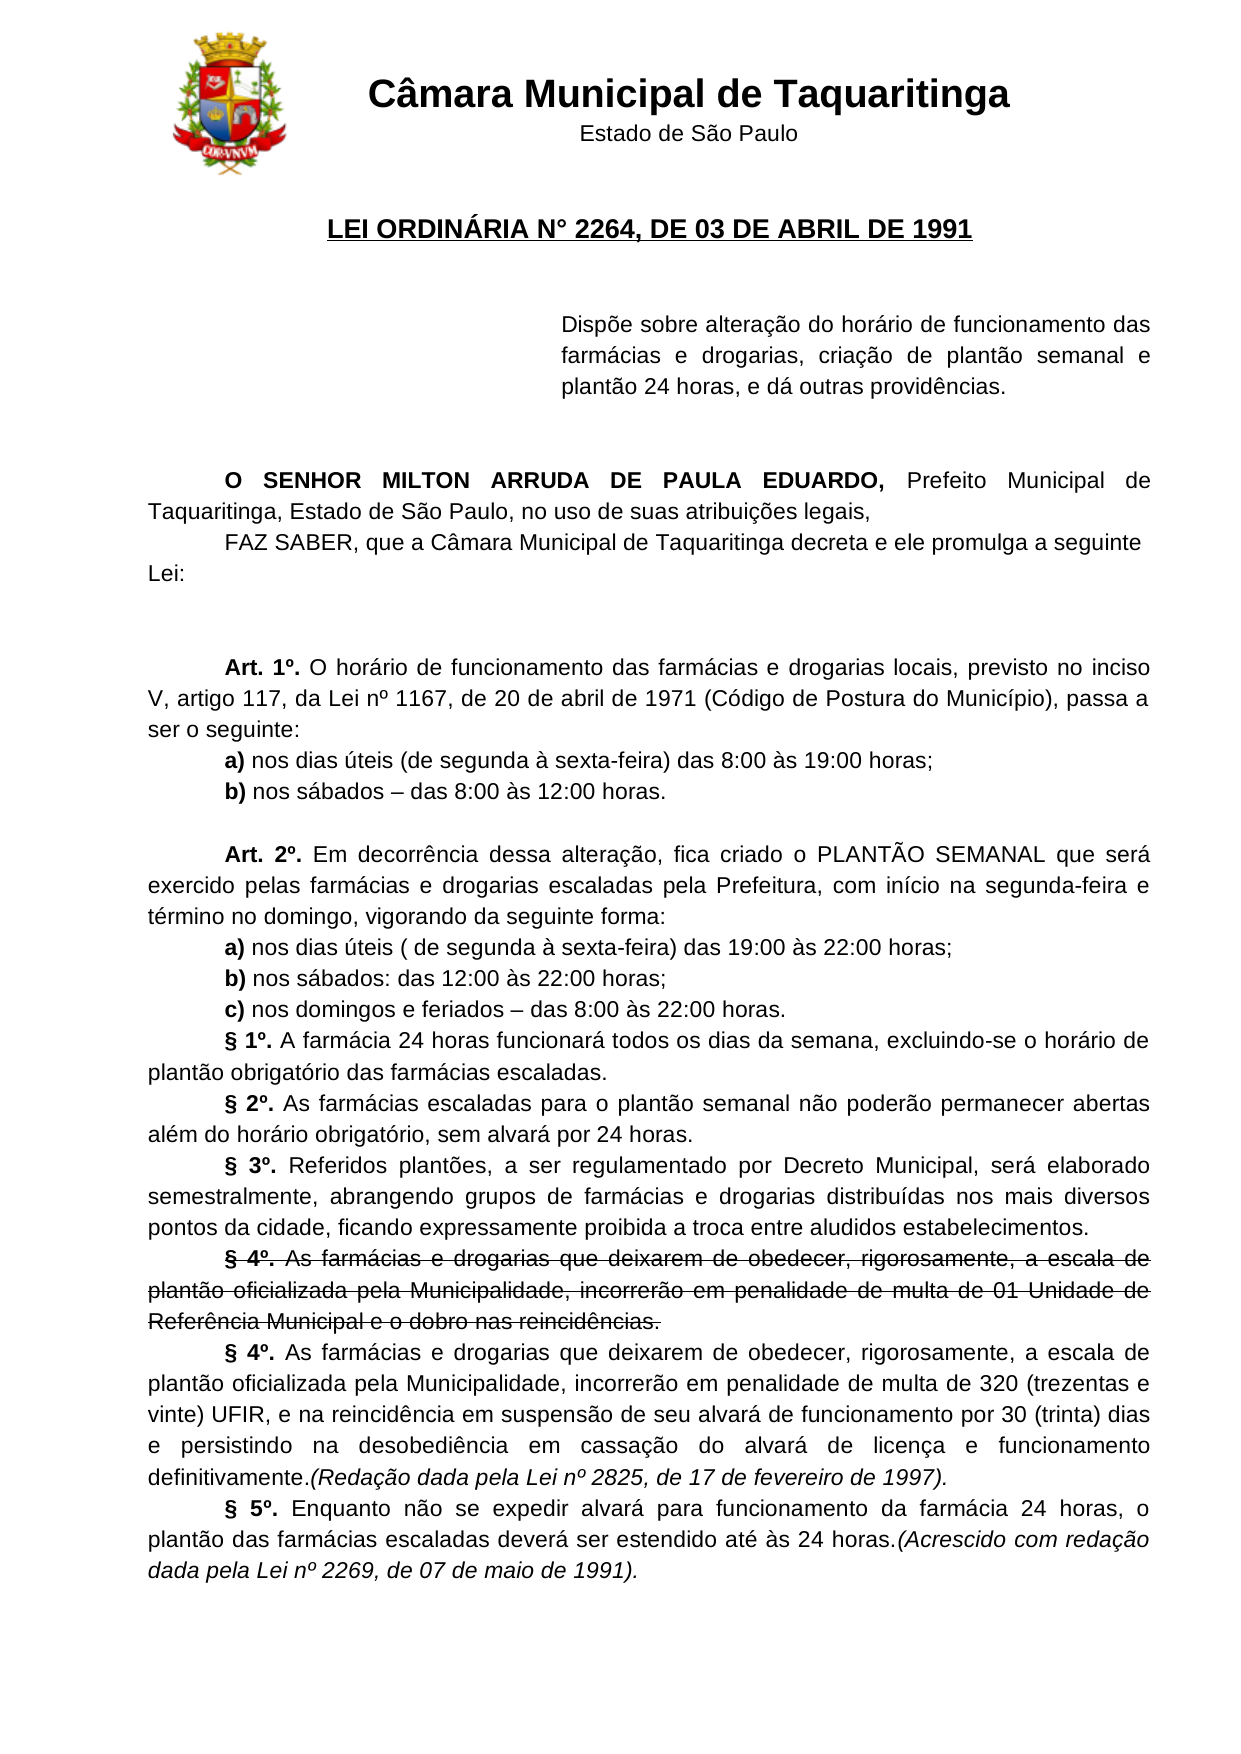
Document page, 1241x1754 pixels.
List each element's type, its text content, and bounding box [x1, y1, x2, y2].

picture [150, 24, 310, 184]
text c) nos domingos e feriados – das 8:00 às 22:00 horas. [148, 996, 1152, 1023]
text Art. 2º. Em decorrência dessa alteração, fica criado o PLANTÃO SEMANAL que será exercido pelas farmácias e drogarias escaladas pela Prefeitura, com início na segunda-feira e término no domingo, vigorando da seguinte forma: [148, 840, 1152, 929]
text Dispõe sobre alteração do horário de funcionamento das farmácias e drogarias, criação de plantão semanal e plantão 24 horas, e dá outras providências. [561, 310, 1152, 400]
text § 1º. A farmácia 24 horas funcionará todos os dias da semana, excluindo-se o horário de plantão obrigatório das farmácias escaladas. [148, 1027, 1152, 1085]
text § 4º. As farmácias e drogarias que deixarem de obedecer, rigorosamente, a escala de plantão oficializada pela Municipalidade, incorrerão em penalidade de multa de 01 Unidade de Referência Municipal e o dobro nas reincidências. [148, 1245, 1152, 1334]
text § 4º. As farmácias e drogarias que deixarem de obedecer, rigorosamente, a escala de plantão oficializada pela Municipalidade, incorrerão em penalidade de multa de 320 (trezentas e vinte) UFIR, e na reincidência em suspensão de seu alvará de funcionamento por 30 (trinta) dias e persistindo na desobediência em cassação do alvará de licença e funcionamento definitivamente.(Redação dada pela Lei nº 2825, de 17 de fevereiro de 1997). [148, 1338, 1152, 1490]
text § 3º. Referidos plantões, a ser regulamentado por Decreto Municipal, será elaborado semestralmente, abrangendo grupos de farmácias e drogarias distribuídas nos mais diversos pontos da cidade, ficando expressamente proibida a troca entre aludidos estabelecimentos. [148, 1151, 1152, 1241]
text Art. 1º. O horário de funcionamento das farmácias e drogarias locais, previsto no inciso V, artigo 117, da Lei nº 1167, de 20 de abril de 1971 (Código de Postura do Município), passa a ser o seguinte: [148, 653, 1152, 742]
text § 2º. As farmácias escaladas para o plantão semanal não poderão permanecer abertas além do horário obrigatório, sem alvará por 24 horas. [148, 1089, 1152, 1147]
text b) nos sábados – das 8:00 às 12:00 horas. [148, 778, 1152, 805]
text O SENHOR MILTON ARRUDA DE PAULA EDUARDO, Prefeito Municipal de Taquaritinga, Estado de São Paulo, no uso de suas atribuições legais, [148, 466, 1152, 524]
text LEI ORDINÁRIA N° 2264, DE 03 DE ABRIL DE 1991 [148, 212, 1152, 243]
text FAZ SABER, que a Câmara Municipal de Taquaritinga decreta e ele promulga a seguinte Lei: [148, 528, 1152, 587]
text a) nos dias úteis ( de segunda à sexta-feira) das 19:00 às 22:00 horas; [148, 933, 1152, 960]
text § 5º. Enquanto não se expedir alvará para funcionamento da farmácia 24 horas, o plantão das farmácias escaladas deverá ser estendido até às 24 horas.(Acrescido com redação dada pela Lei nº 2269, de 07 de maio de 1991). [148, 1494, 1152, 1583]
text b) nos sábados: das 12:00 às 22:00 horas; [148, 964, 1152, 992]
text a) nos dias úteis (de segunda à sexta-feira) das 8:00 às 19:00 horas; [148, 746, 1152, 773]
